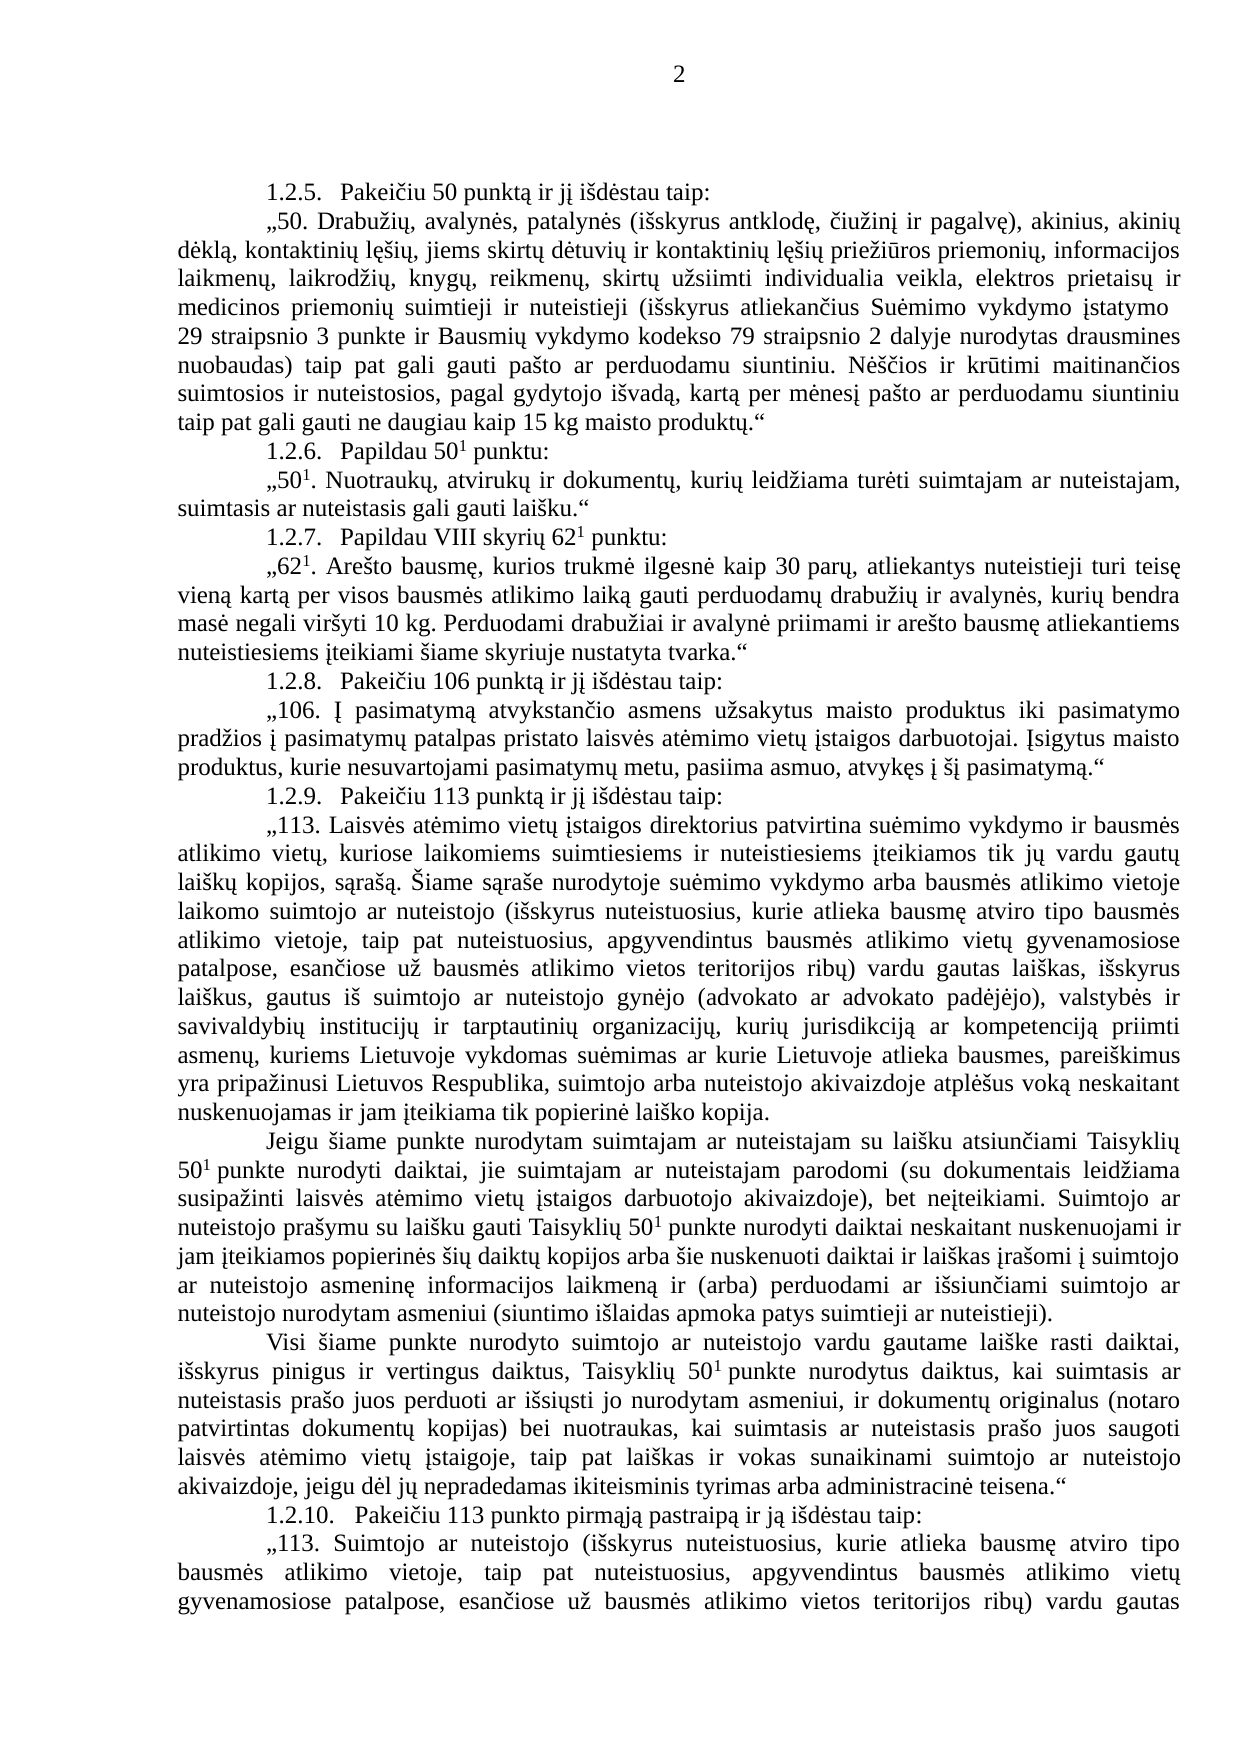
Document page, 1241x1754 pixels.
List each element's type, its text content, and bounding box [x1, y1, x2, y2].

text „113. Suimtojo ar nuteistojo (išskyrus nuteistuosius, kurie atlieka bausmę atviro tipo bausmės atlikimo vietoje, taip pat nuteistuosius, apgyvendintus bausmės atlikimo vietų gyvenamosiose patalpose, esančiose už bausmės atlikimo vietos teritorijos ribų) vardu gautas [177, 1528, 1181, 1615]
text 1.2.7. Papildau VIII skyrių 621 punktu: [252, 522, 1181, 551]
text Jeigu šiame punkte nurodytam suimtajam ar nuteistajam su laišku atsiunčiami Taisyklių 501 punkte nurodyti daiktai, jie suimtajam ar nuteistajam parodomi (su dokumentais leidžiama susipažinti laisvės atėmimo vietų įstaigos darbuotojo akivaizdoje), bet neįteikiami. Suimtojo ar nuteistojo prašymu su laišku gauti Taisyklių 501 punkte nurodyti daiktai neskaitant nuskenuojami ir jam įteikiamos popierinės šių daiktų kopijos arba šie nuskenuoti daiktai ir laiškas įrašomi į suimtojo ar nuteistojo asmeninę informacijos laikmeną ir (arba) perduodami ar išsiunčiami suimtojo ar nuteistojo nurodytam asmeniui (siuntimo išlaidas apmoka patys suimtieji ar nuteistieji). [177, 1126, 1181, 1327]
text „501. Nuotraukų, atvirukų ir dokumentų, kurių leidžiama turėti suimtajam ar nuteistajam, suimtasis ar nuteistasis gali gauti laišku.“ [177, 465, 1181, 522]
text 1.2.9. Pakeičiu 113 punktą ir jį išdėstau taip: [252, 781, 1181, 810]
text 1.2.5. Pakeičiu 50 punktą ir jį išdėstau taip: [252, 177, 1181, 206]
text „621. Arešto bausmę, kurios trukmė ilgesnė kaip 30 parų, atliekantys nuteistieji turi teisę vieną kartą per visos bausmės atlikimo laiką gauti perduodamų drabužių ir avalynės, kurių bendra masė negali viršyti 10 kg. Perduodami drabužiai ir avalynė priimami ir arešto bausmę atliekantiems nuteistiesiems įteikiami šiame skyriuje nustatyta tvarka.“ [177, 551, 1181, 666]
text „50. Drabužių, avalynės, patalynės (išskyrus antklodę, čiužinį ir pagalvę), akinius, akinių dėklą, kontaktinių lęšių, jiems skirtų dėtuvių ir kontaktinių lęšių priežiūros priemonių, informacijos laikmenų, laikrodžių, knygų, reikmenų, skirtų užsiimti individualia veikla, elektros prietaisų ir medicinos priemonių suimtieji ir nuteistieji (išskyrus atliekančius Suėmimo vykdymo įstatymo 29 straipsnio 3 punkte ir Bausmių vykdymo kodekso 79 straipsnio 2 dalyje nurodytas drausmines nuobaudas) taip pat gali gauti pašto ar perduodamu siuntiniu. Nėščios ir krūtimi maitinančios suimtosios ir nuteistosios, pagal gydytojo išvadą, kartą per mėnesį pašto ar perduodamu siuntiniu taip pat gali gauti ne daugiau kaip 15 kg maisto produktų.“ [177, 206, 1181, 436]
text 1.2.10. Pakeičiu 113 punkto pirmąją pastraipą ir ją išdėstau taip: [252, 1500, 1181, 1528]
text 1.2.6. Papildau 501 punktu: [252, 436, 1181, 465]
text „106. Į pasimatymą atvykstančio asmens užsakytus maisto produktus iki pasimatymo pradžios į pasimatymų patalpas pristato laisvės atėmimo vietų įstaigos darbuotojai. Įsigytus maisto produktus, kurie nesuvartojami pasimatymų metu, pasiima asmuo, atvykęs į šį pasimatymą.“ [177, 695, 1181, 781]
text Visi šiame punkte nurodyto suimtojo ar nuteistojo vardu gautame laiške rasti daiktai, išskyrus pinigus ir vertingus daiktus, Taisyklių 501 punkte nurodytus daiktus, kai suimtasis ar nuteistasis prašo juos perduoti ar išsiųsti jo nurodytam asmeniui, ir dokumentų originalus (notaro patvirtintas dokumentų kopijas) bei nuotraukas, kai suimtasis ar nuteistasis prašo juos saugoti laisvės atėmimo vietų įstaigoje, taip pat laiškas ir vokas sunaikinami suimtojo ar nuteistojo akivaizdoje, jeigu dėl jų nepradedamas ikiteisminis tyrimas arba administracinė teisena.“ [177, 1327, 1181, 1500]
text 1.2.8. Pakeičiu 106 punktą ir jį išdėstau taip: [252, 666, 1181, 695]
text „113. Laisvės atėmimo vietų įstaigos direktorius patvirtina suėmimo vykdymo ir bausmės atlikimo vietų, kuriose laikomiems suimtiesiems ir nuteistiesiems įteikiamos tik jų vardu gautų laiškų kopijos, sąrašą. Šiame sąraše nurodytoje suėmimo vykdymo arba bausmės atlikimo vietoje laikomo suimtojo ar nuteistojo (išskyrus nuteistuosius, kurie atlieka bausmę atviro tipo bausmės atlikimo vietoje, taip pat nuteistuosius, apgyvendintus bausmės atlikimo vietų gyvenamosiose patalpose, esančiose už bausmės atlikimo vietos teritorijos ribų) vardu gautas laiškas, išskyrus laiškus, gautus iš suimtojo ar nuteistojo gynėjo (advokato ar advokato padėjėjo), valstybės ir savivaldybių institucijų ir tarptautinių organizacijų, kurių jurisdikciją ar kompetenciją priimti asmenų, kuriems Lietuvoje vykdomas suėmimas ar kurie Lietuvoje atlieka bausmes, pareiškimus yra pripažinusi Lietuvos Respublika, suimtojo arba nuteistojo akivaizdoje atplėšus voką neskaitant nuskenuojamas ir jam įteikiama tik popierinė laiško kopija. [177, 810, 1181, 1126]
